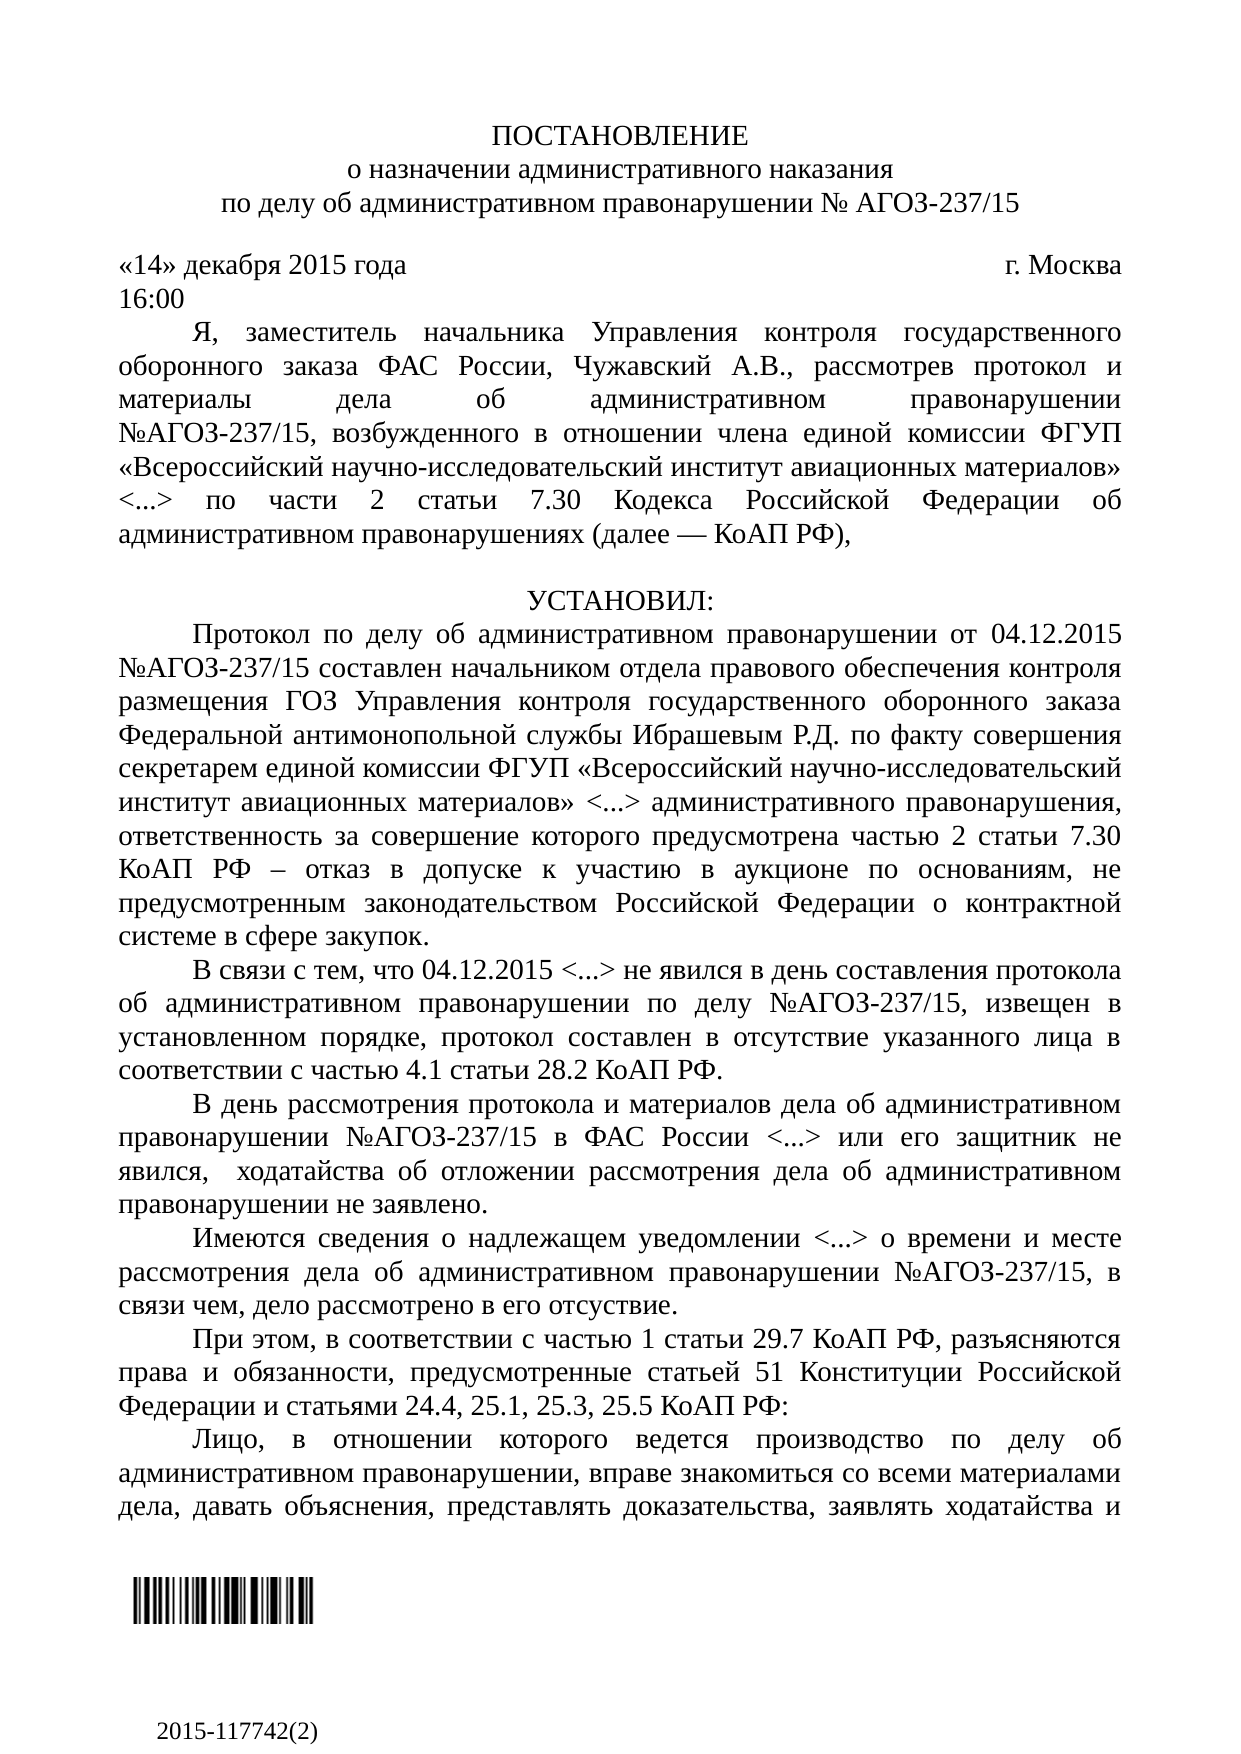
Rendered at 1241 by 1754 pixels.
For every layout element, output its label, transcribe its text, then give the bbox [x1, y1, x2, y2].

text В связи с тем, что 04.12.2015 <...> не явился в день составления протокола об административном правонарушении по делу №АГОЗ-237/15, извещен в установленном порядке, протокол составлен в отсутствие указанного лица в соответствии с частью 4.1 статьи 28.2 КоАП РФ. [118, 952, 1122, 1086]
text «14» декабря 2015 года г. Москва [118, 247, 1122, 281]
text ПОСТАНОВЛЕНИЕ [118, 118, 1122, 152]
text 16:00 [118, 281, 1122, 314]
text по делу об административном правонарушении № АГОЗ-237/15 [118, 185, 1122, 219]
text Имеются сведения о надлежащем уведомлении <...> о времени и месте рассмотрения дела об административном правонарушении №АГОЗ-237/15, в связи чем, дело рассмотрено в его отсуствие. [118, 1220, 1122, 1321]
text В день рассмотрения протокола и материалов дела об административном правонарушении №АГОЗ-237/15 в ФАС России <...> или его защитник не явился, ходатайства об отложении рассмотрения дела об административном правонарушении не заявлено. [118, 1086, 1122, 1220]
text При этом, в соответствии с частью 1 статьи 29.7 КоАП РФ, разъясняются права и обязанности, предусмотренные статьей 51 Конституции Российской Федерации и статьями 24.4, 25.1, 25.3, 25.5 КоАП РФ: [118, 1321, 1122, 1421]
text УСТАНОВИЛ: [118, 583, 1122, 616]
text Я, заместитель начальника Управления контроля государственного оборонного заказа ФАС России, Чужавский А.В., рассмотрев протокол и материалы дела об административном правонарушении №АГОЗ-237/15, возбужденного в отношении члена единой комиссии ФГУП «Всероссийский научно-исследовательский институт авиационных материалов» <...> по части 2 статьи 7.30 Кодекса Российской Федерации об административном правонарушениях (далее — КоАП РФ), [118, 314, 1122, 549]
text о назначении административного наказания [118, 152, 1122, 185]
text Протокол по делу об административном правонарушении от 04.12.2015 №АГОЗ-237/15 составлен начальником отдела правового обеспечения контроля размещения ГОЗ Управления контроля государственного оборонного заказа Федеральной антимонопольной службы Ибрашевым Р.Д. по факту совершения секретарем единой комиссии ФГУП «Всероссийский научно-исследовательский институт авиационных материалов» <...> административного правонарушения, ответственность за совершение которого предусмотрена частью 2 статьи 7.30 КоАП РФ – отказ в допуске к участию в аукционе по основаниям, не предусмотренным законодательством Российской Федерации о контрактной системе в сфере закупок. [118, 616, 1122, 952]
text Лицо, в отношении которого ведется производство по делу об административном правонарушении, вправе знакомиться со всеми материалами дела, давать объяснения, представлять доказательства, заявлять ходатайства и [118, 1421, 1122, 1522]
picture [118, 1577, 331, 1624]
